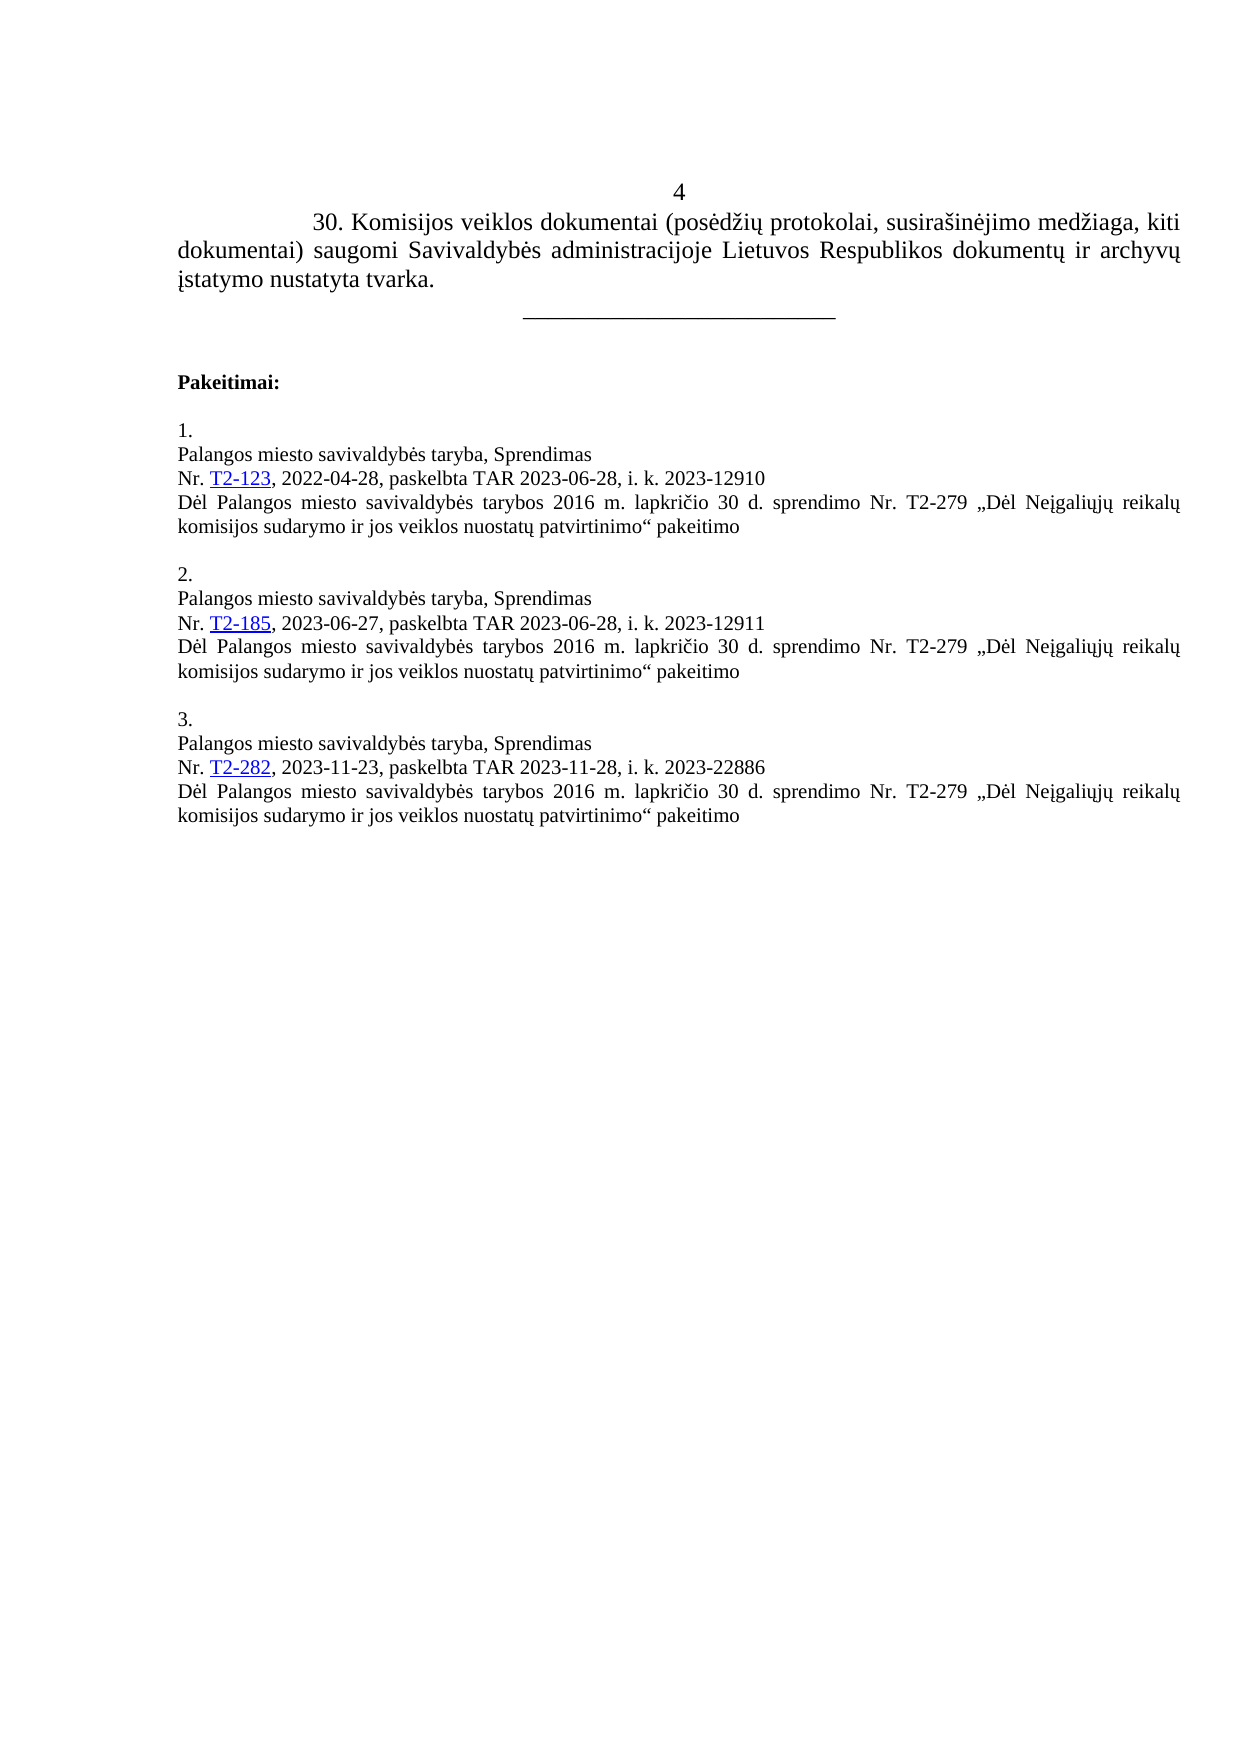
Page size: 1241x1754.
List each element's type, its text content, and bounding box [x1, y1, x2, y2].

text Palangos miesto savivaldybės taryba, Sprendimas [177, 442, 1181, 466]
text 1. [177, 418, 1181, 442]
text Nr. T2-123, 2022-04-28, paskelbta TAR 2023-06-28, i. k. 2023-12910 [177, 466, 1181, 490]
text Nr. T2-185, 2023-06-27, paskelbta TAR 2023-06-28, i. k. 2023-12911 [177, 610, 1181, 634]
text Palangos miesto savivaldybės taryba, Sprendimas [177, 731, 1181, 755]
text Dėl Palangos miesto savivaldybės tarybos 2016 m. lapkričio 30 d. sprendimo Nr. T2-279 „Dėl Neįgaliųjų reikalų komisijos sudarymo ir jos veiklos nuostatų patvirtinimo“ pakeitimo [177, 634, 1181, 683]
text 30. Komisijos veiklos dokumentai (posėdžių protokolai, susirašinėjimo medžiaga, kiti dokumentai) saugomi Savivaldybės administracijoje Lietuvos Respublikos dokumentų ir archyvų įstatymo nustatyta tvarka. [177, 207, 1181, 293]
text 2. [177, 562, 1181, 586]
text 3. [177, 707, 1181, 731]
text Dėl Palangos miesto savivaldybės tarybos 2016 m. lapkričio 30 d. sprendimo Nr. T2-279 „Dėl Neįgaliųjų reikalų komisijos sudarymo ir jos veiklos nuostatų patvirtinimo“ pakeitimo [177, 779, 1181, 827]
text Dėl Palangos miesto savivaldybės tarybos 2016 m. lapkričio 30 d. sprendimo Nr. T2-279 „Dėl Neįgaliųjų reikalų komisijos sudarymo ir jos veiklos nuostatų patvirtinimo“ pakeitimo [177, 490, 1181, 538]
text _________________________ [177, 293, 1181, 322]
text Nr. T2-282, 2023-11-23, paskelbta TAR 2023-11-28, i. k. 2023-22886 [177, 755, 1181, 779]
text Pakeitimai: [177, 370, 1181, 394]
text Palangos miesto savivaldybės taryba, Sprendimas [177, 586, 1181, 610]
